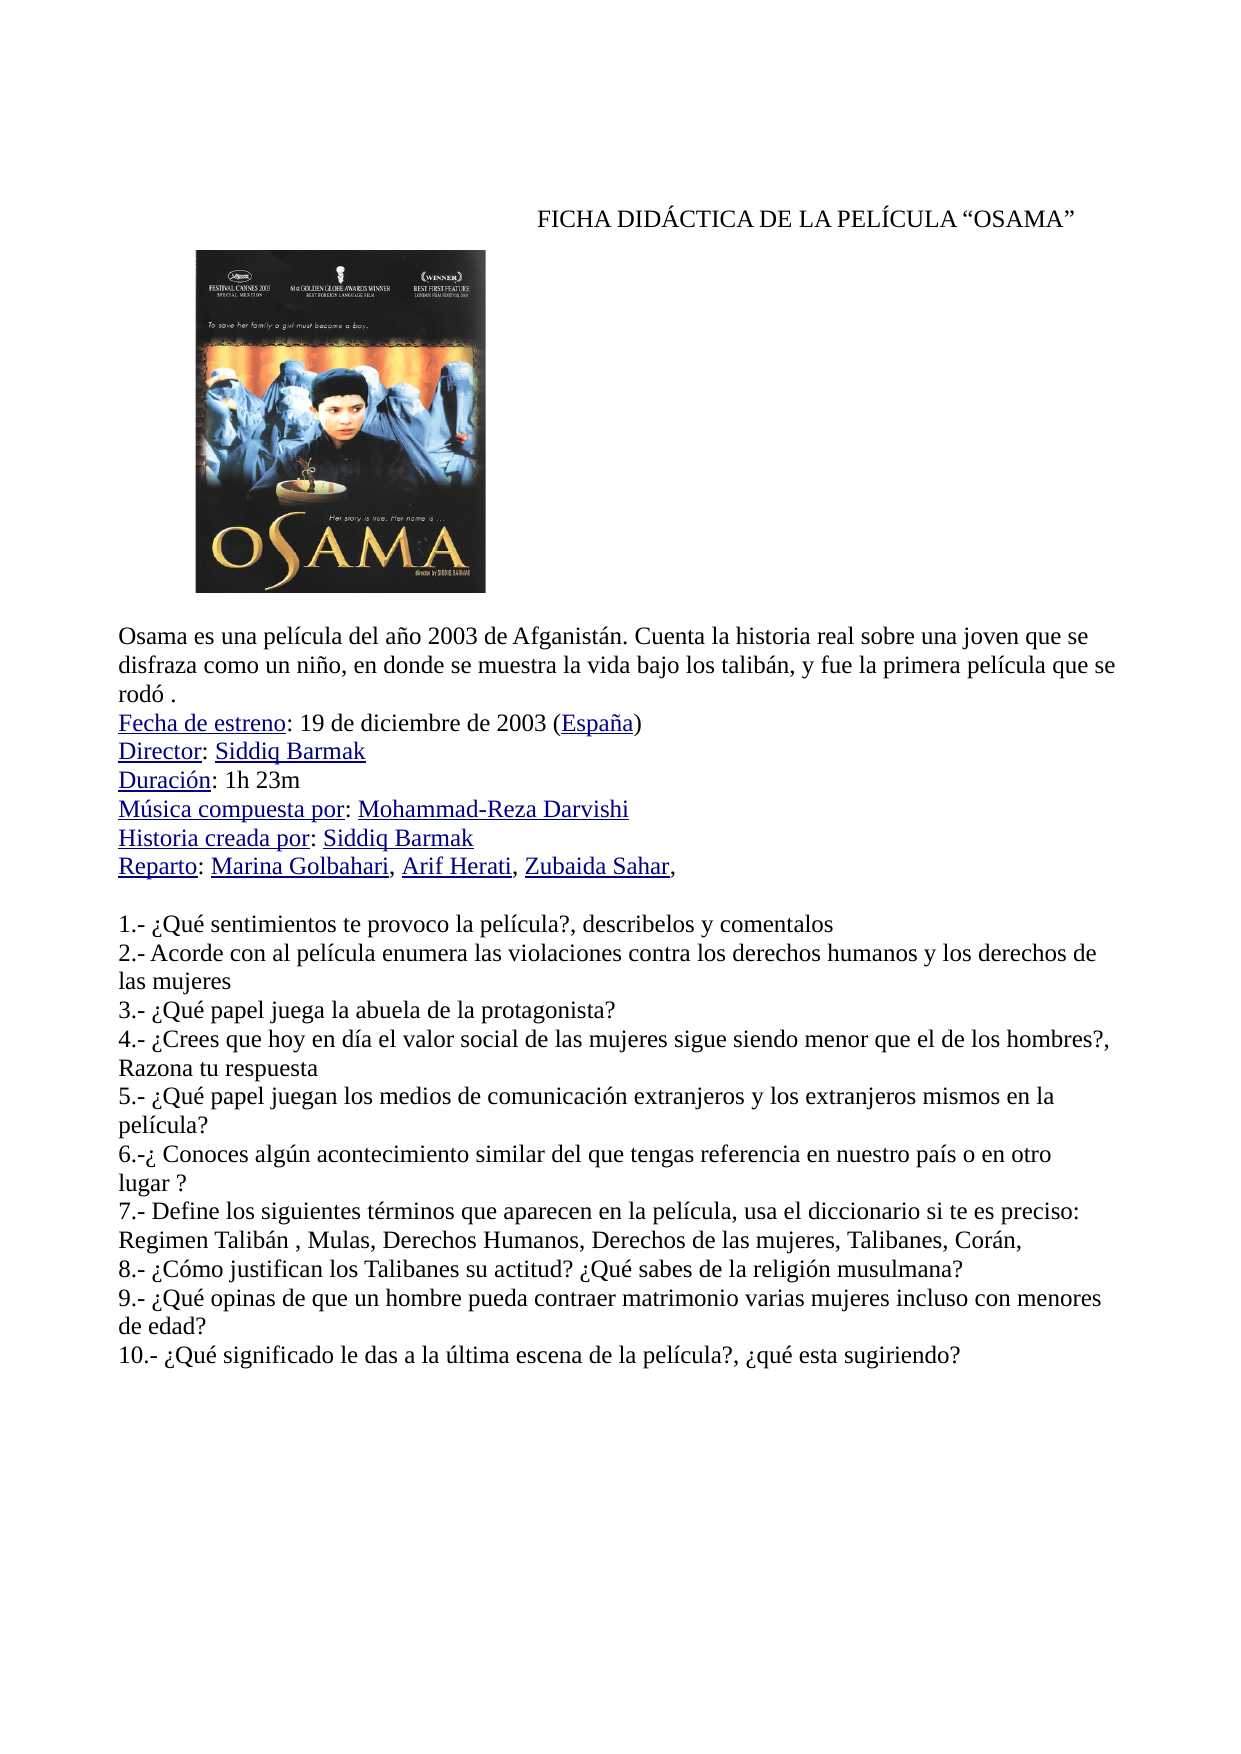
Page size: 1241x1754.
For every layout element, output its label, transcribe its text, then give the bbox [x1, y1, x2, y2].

text Música compuesta por: Mohammad-Reza Darvishi [118, 794, 1122, 823]
text 3.- ¿Qué papel juega la abuela de la protagonista? [118, 995, 1122, 1024]
text Osama es una película del año 2003 de Afganistán. Cuenta la historia real sobre una joven que se disfraza como un niño, en donde se muestra la vida bajo los talibán, y fue la primera película que se rodó . [118, 621, 1122, 708]
text 1.- ¿Qué sentimientos te provoco la película?, describelos y comentalos [118, 909, 1122, 938]
text 4.- ¿Crees que hoy en día el valor social de las mujeres sigue siendo menor que el de los hombres?, Razona tu respuesta [118, 1024, 1122, 1081]
text Regimen Talibán , Mulas, Derechos Humanos, Derechos de las mujeres, Talibanes, Corán, [118, 1225, 1122, 1254]
text 8.- ¿Cómo justifican los Talibanes su actitud? ¿Qué sabes de la religión musulmana? [118, 1254, 1122, 1283]
text Duración: 1h 23m [118, 765, 1122, 794]
text 10.- ¿Qué significado le das a la última escena de la película?, ¿qué esta sugiriendo? [118, 1340, 1122, 1369]
text 5.- ¿Qué papel juegan los medios de comunicación extranjeros y los extranjeros mismos en la película? [118, 1081, 1122, 1139]
text Historia creada por: Siddiq Barmak [118, 823, 1122, 851]
picture [195, 250, 486, 593]
text FICHA DIDÁCTICA DE LA PELÍCULA “OSAMA” [118, 204, 1122, 233]
text Reparto: Marina Golbahari, Arif Herati, Zubaida Sahar, [118, 851, 1122, 880]
text 7.- Define los siguientes términos que aparecen en la película, usa el diccionario si te es preciso: [118, 1196, 1122, 1225]
text Fecha de estreno: 19 de diciembre de 2003 (España) [118, 708, 1122, 736]
text 6.-¿ Conoces algún acontecimiento similar del que tengas referencia en nuestro país o en otro lugar ? [118, 1139, 1122, 1196]
text 9.- ¿Qué opinas de que un hombre pueda contraer matrimonio varias mujeres incluso con menores de edad? [118, 1283, 1122, 1340]
text Director: Siddiq Barmak [118, 736, 1122, 765]
text 2.- Acorde con al película enumera las violaciones contra los derechos humanos y los derechos de las mujeres [118, 938, 1122, 995]
